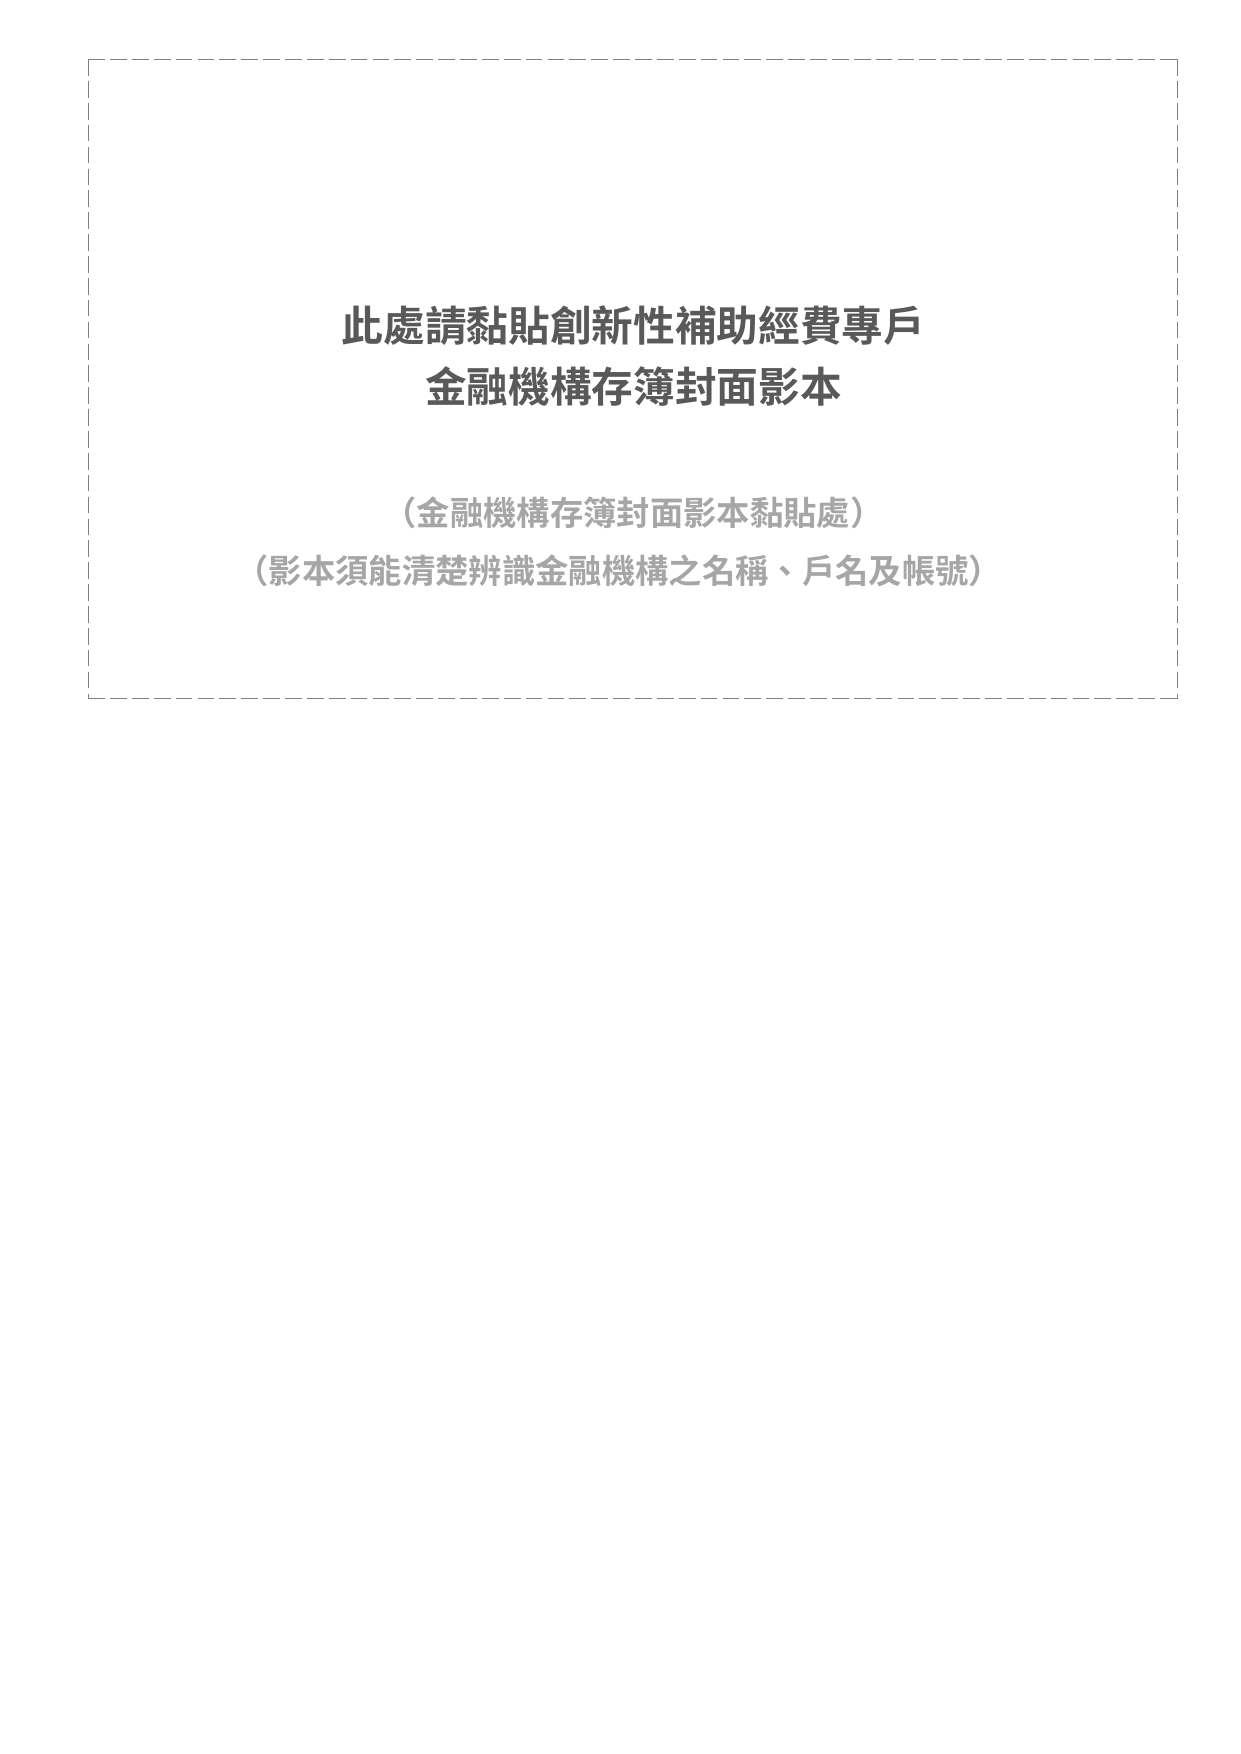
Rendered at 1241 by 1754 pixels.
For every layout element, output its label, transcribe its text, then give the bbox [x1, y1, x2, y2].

table_header 此處請黏貼創新性補助經費專戶 金融機構存簿封面影本 （金融機構存簿封面影本黏貼處） （影本須能清楚辨識金融機構之名稱、戶名及帳號） [89, 59, 1178, 698]
